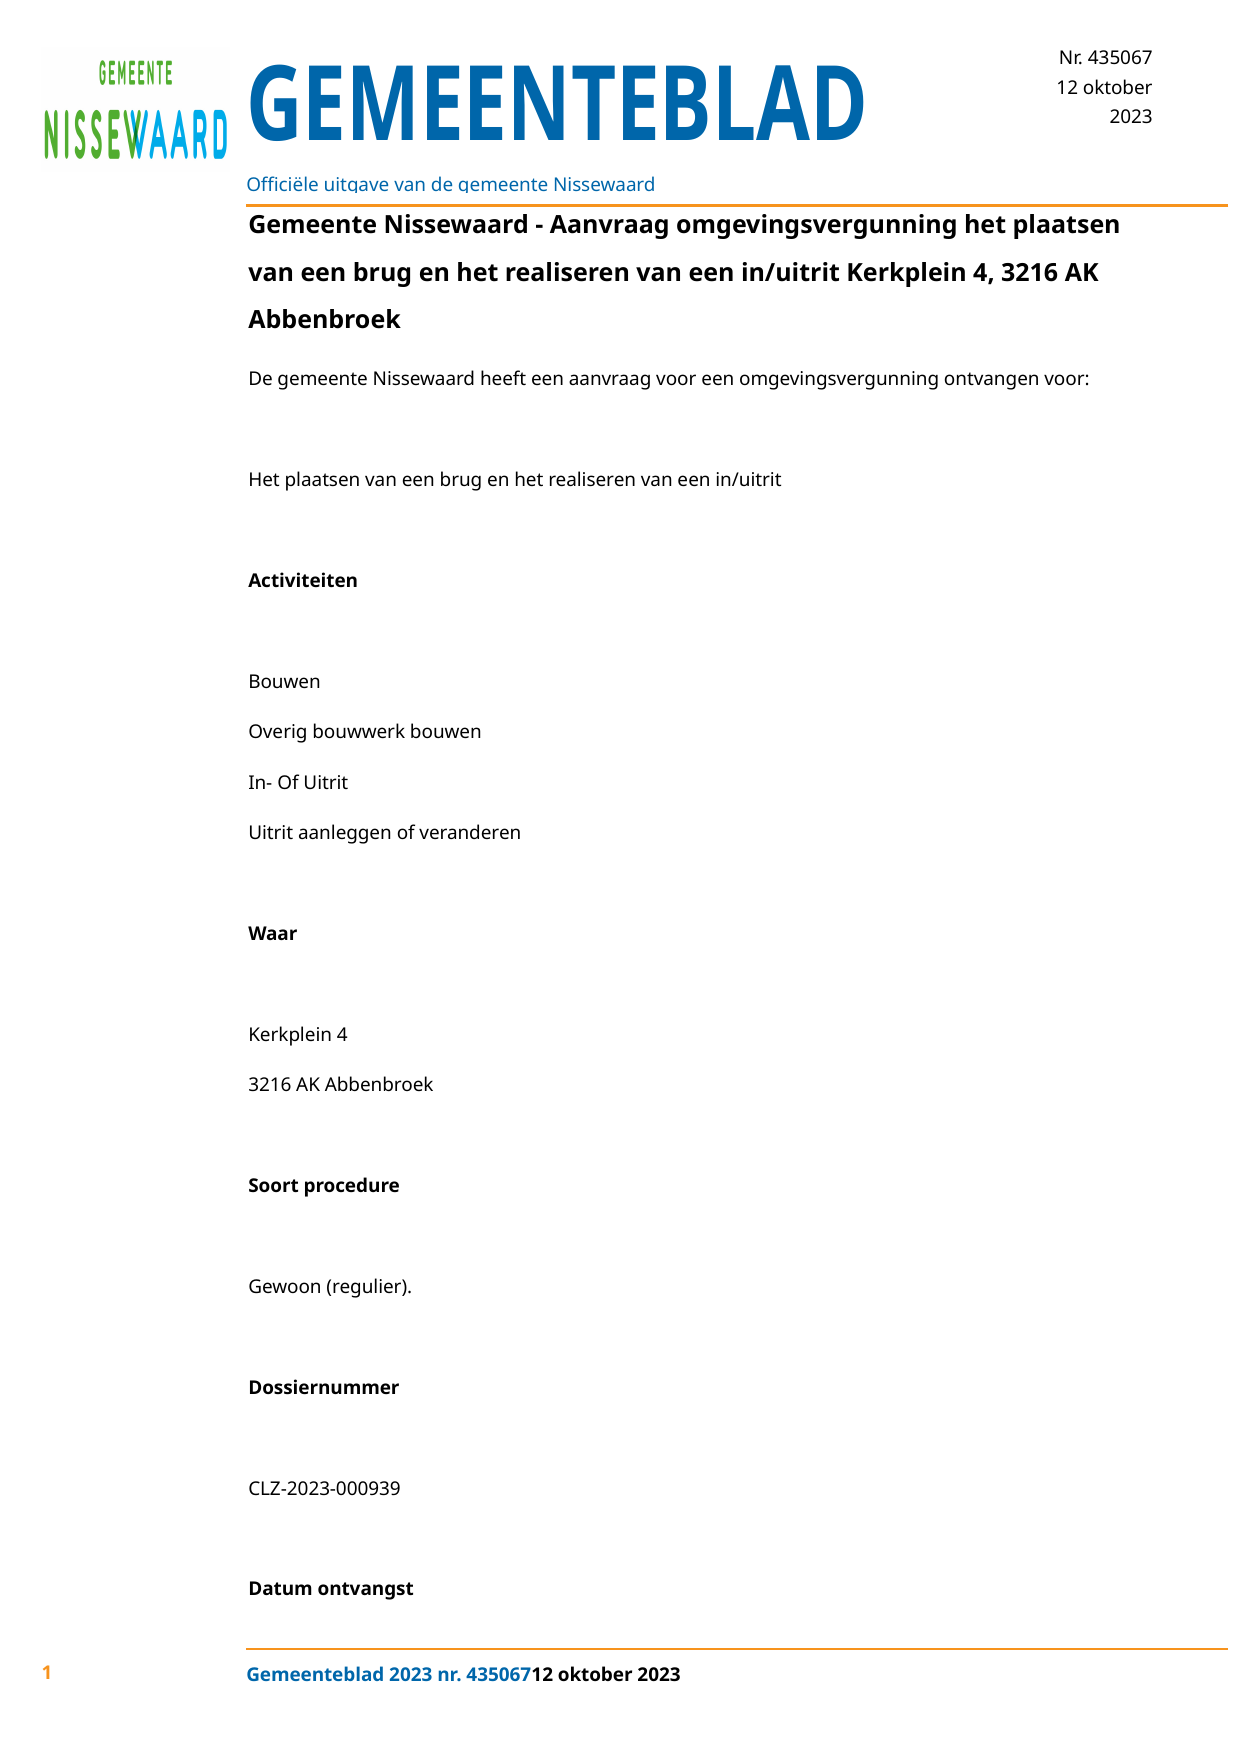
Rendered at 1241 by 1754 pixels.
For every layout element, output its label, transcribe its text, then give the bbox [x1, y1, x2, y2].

picture [41, 47, 231, 172]
text Gemeente Nissewaard - Aanvraag omgevingsvergunning het plaatsen van een brug en het realiseren van een in/uitrit Kerkplein 4, 3216 AK Abbenbroek [248, 207, 1152, 336]
text Kerkplein 4 [248, 1021, 1152, 1047]
text Soort procedure [248, 1172, 1152, 1198]
text Overig bouwwerk bouwen [248, 718, 1152, 744]
text 3216 AK Abbenbroek [248, 1071, 1152, 1097]
text Waar [248, 920, 1152, 946]
text Activiteiten [248, 567, 1152, 593]
text Dossiernummer [248, 1374, 1152, 1399]
text Datum ontvangst [248, 1576, 1152, 1601]
text Het plaatsen van een brug en het realiseren van een in/uitrit [248, 466, 1152, 492]
text Gewoon (regulier). [248, 1273, 1152, 1299]
text De gemeente Nissewaard heeft een aanvraag voor een omgevingsvergunning ontvangen voor: [248, 366, 1152, 391]
text CLZ-2023-000939 [248, 1475, 1152, 1500]
text Uitrit aanleggen of veranderen [248, 819, 1152, 845]
text In- Of Uitrit [248, 769, 1152, 794]
text Bouwen [248, 668, 1152, 694]
